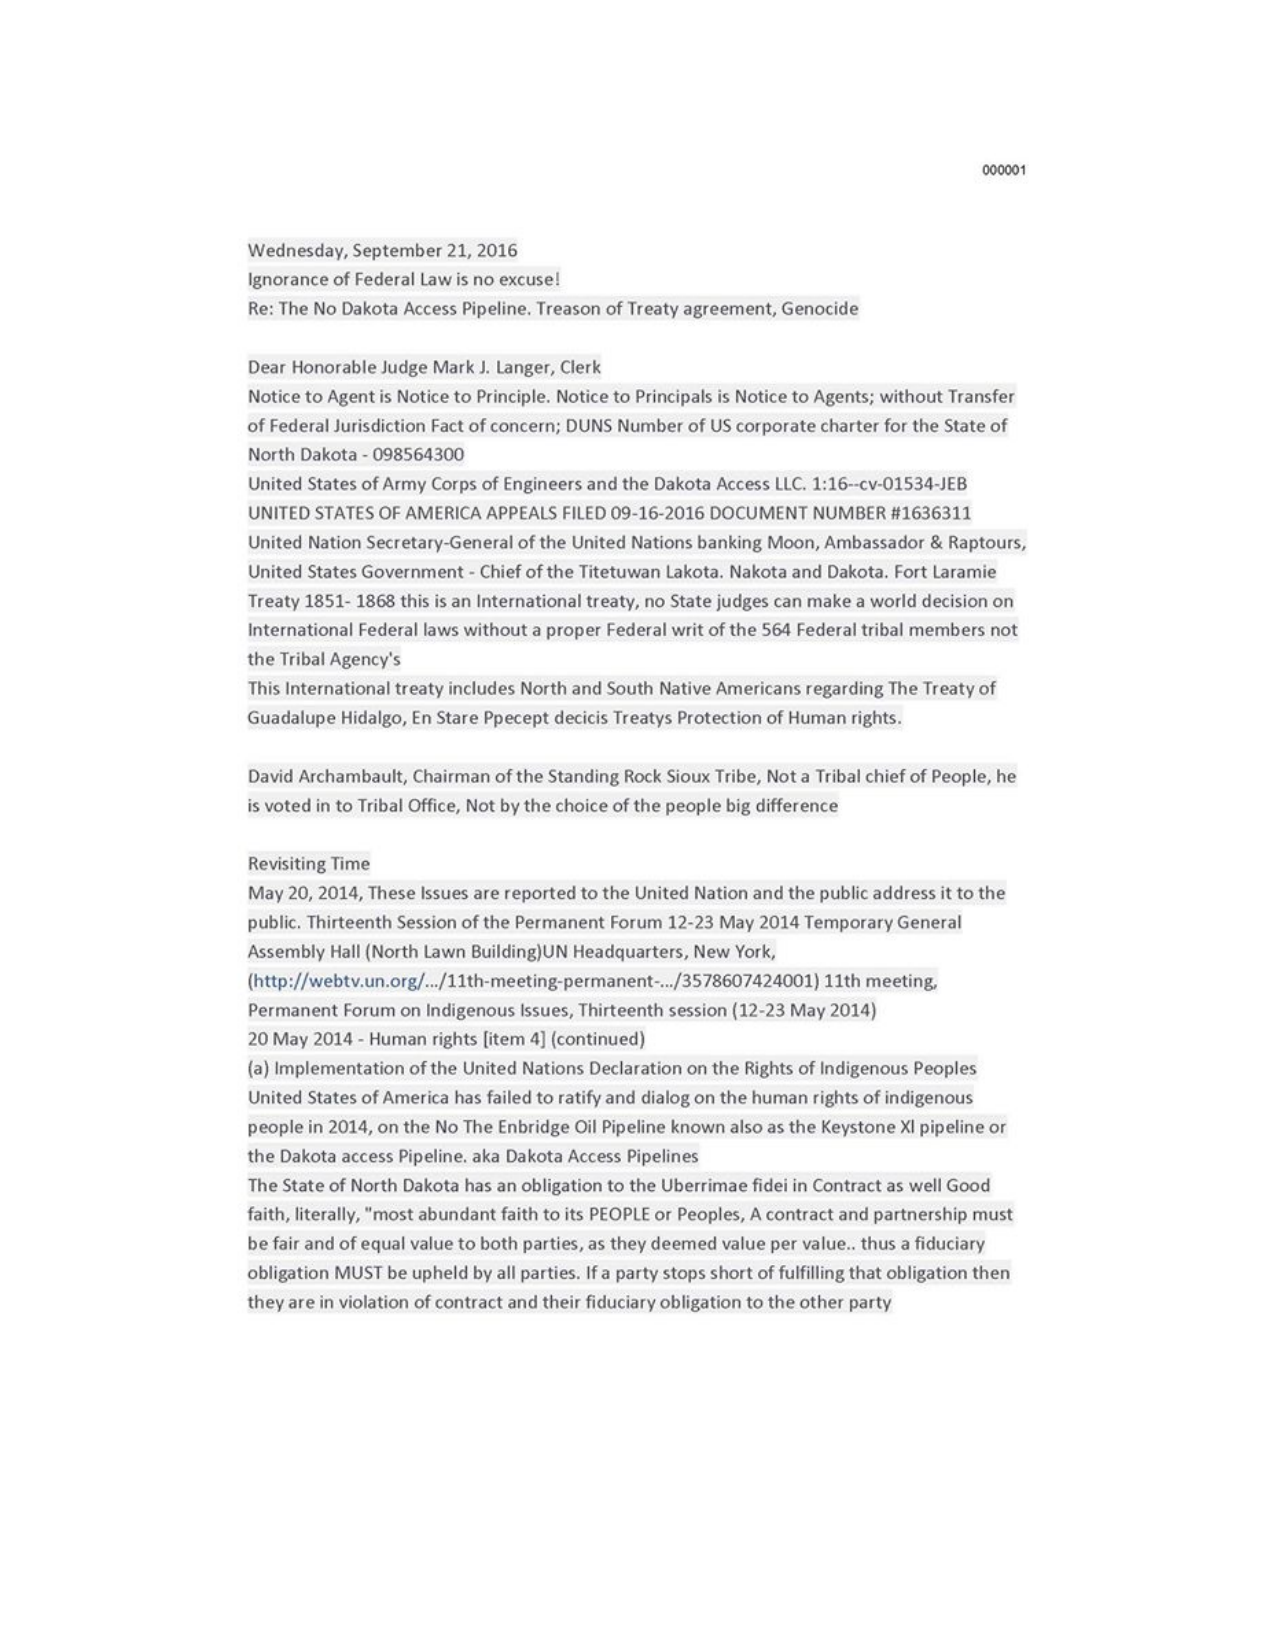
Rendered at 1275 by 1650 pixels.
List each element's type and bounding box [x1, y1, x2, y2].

picture [128, 118, 1147, 1434]
